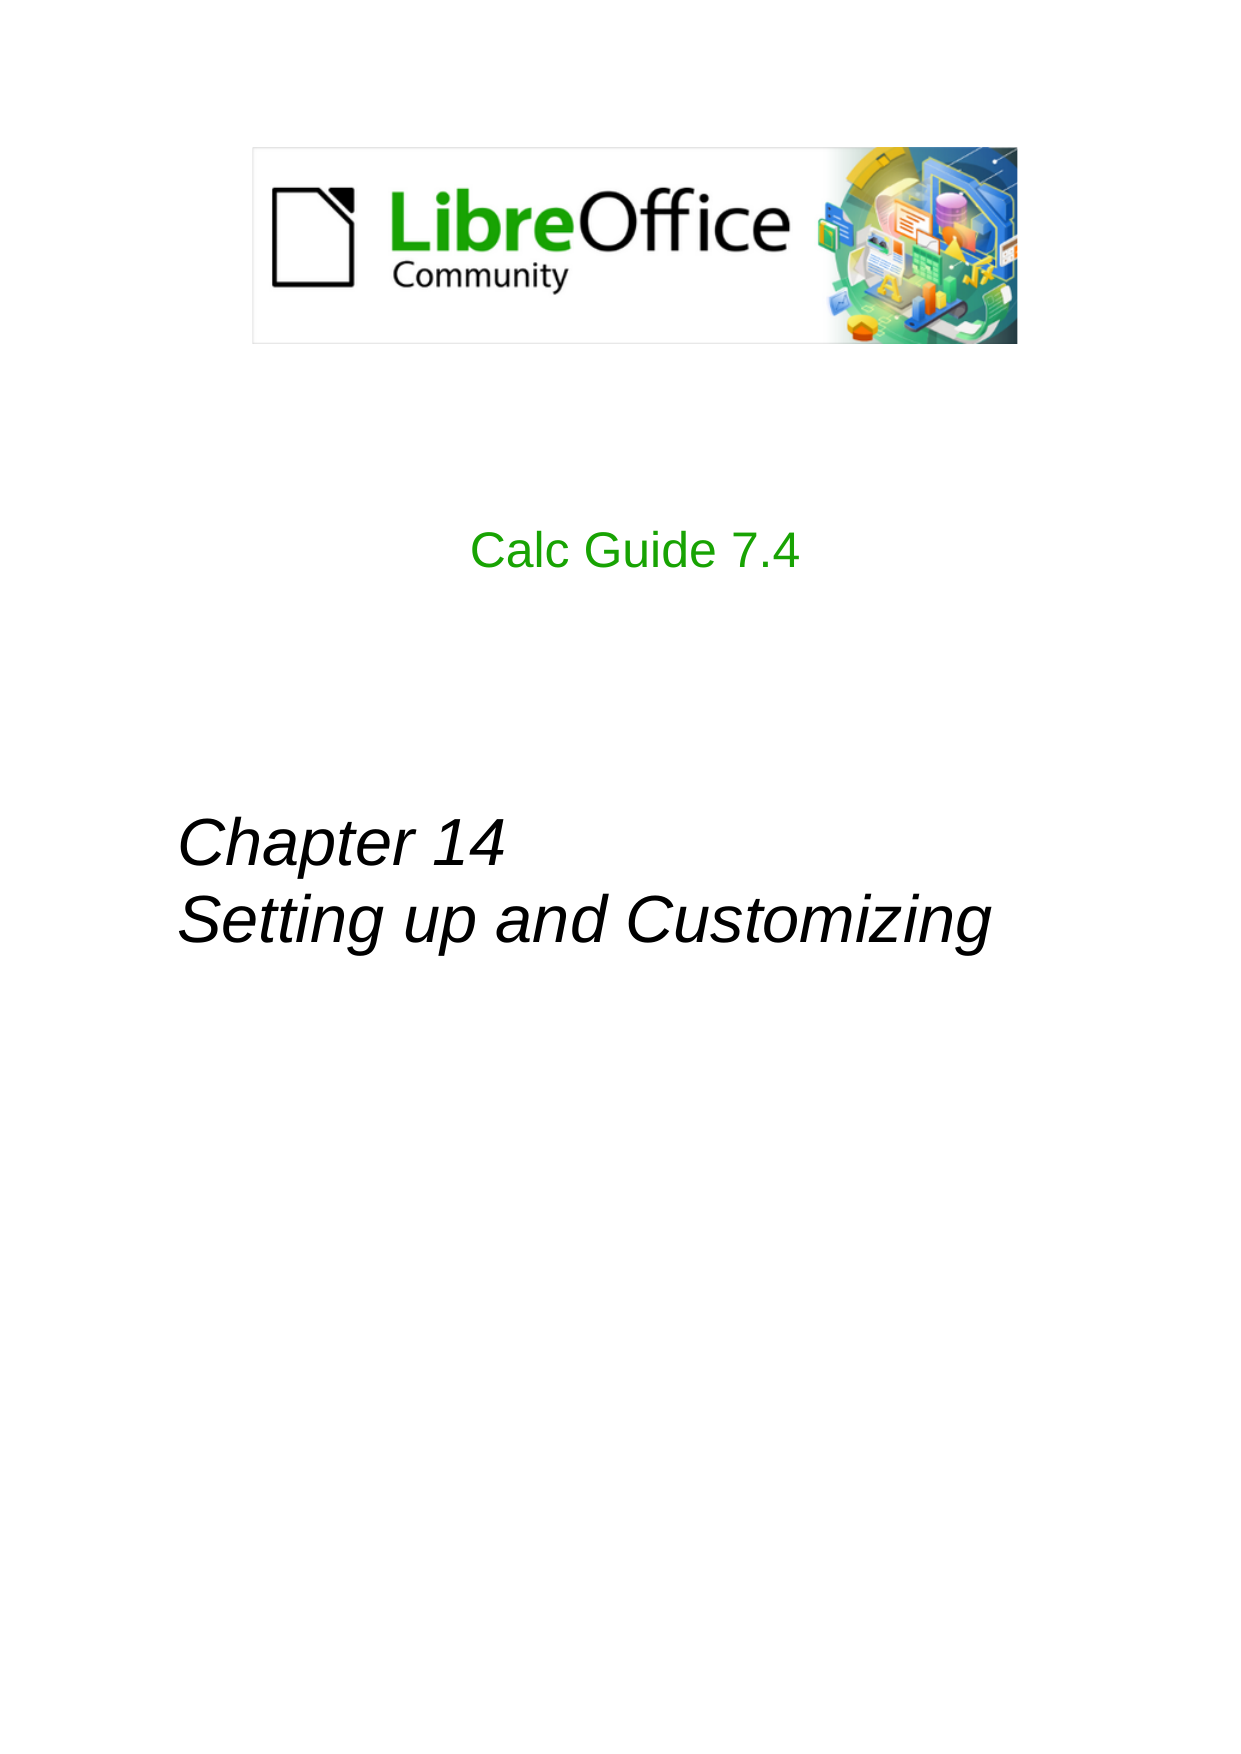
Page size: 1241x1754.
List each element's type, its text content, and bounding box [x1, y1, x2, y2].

text Calc Guide 7.4 [177, 521, 1093, 578]
title Chapter 14 Setting up and Customizing [177, 803, 1093, 957]
picture [252, 147, 1018, 344]
